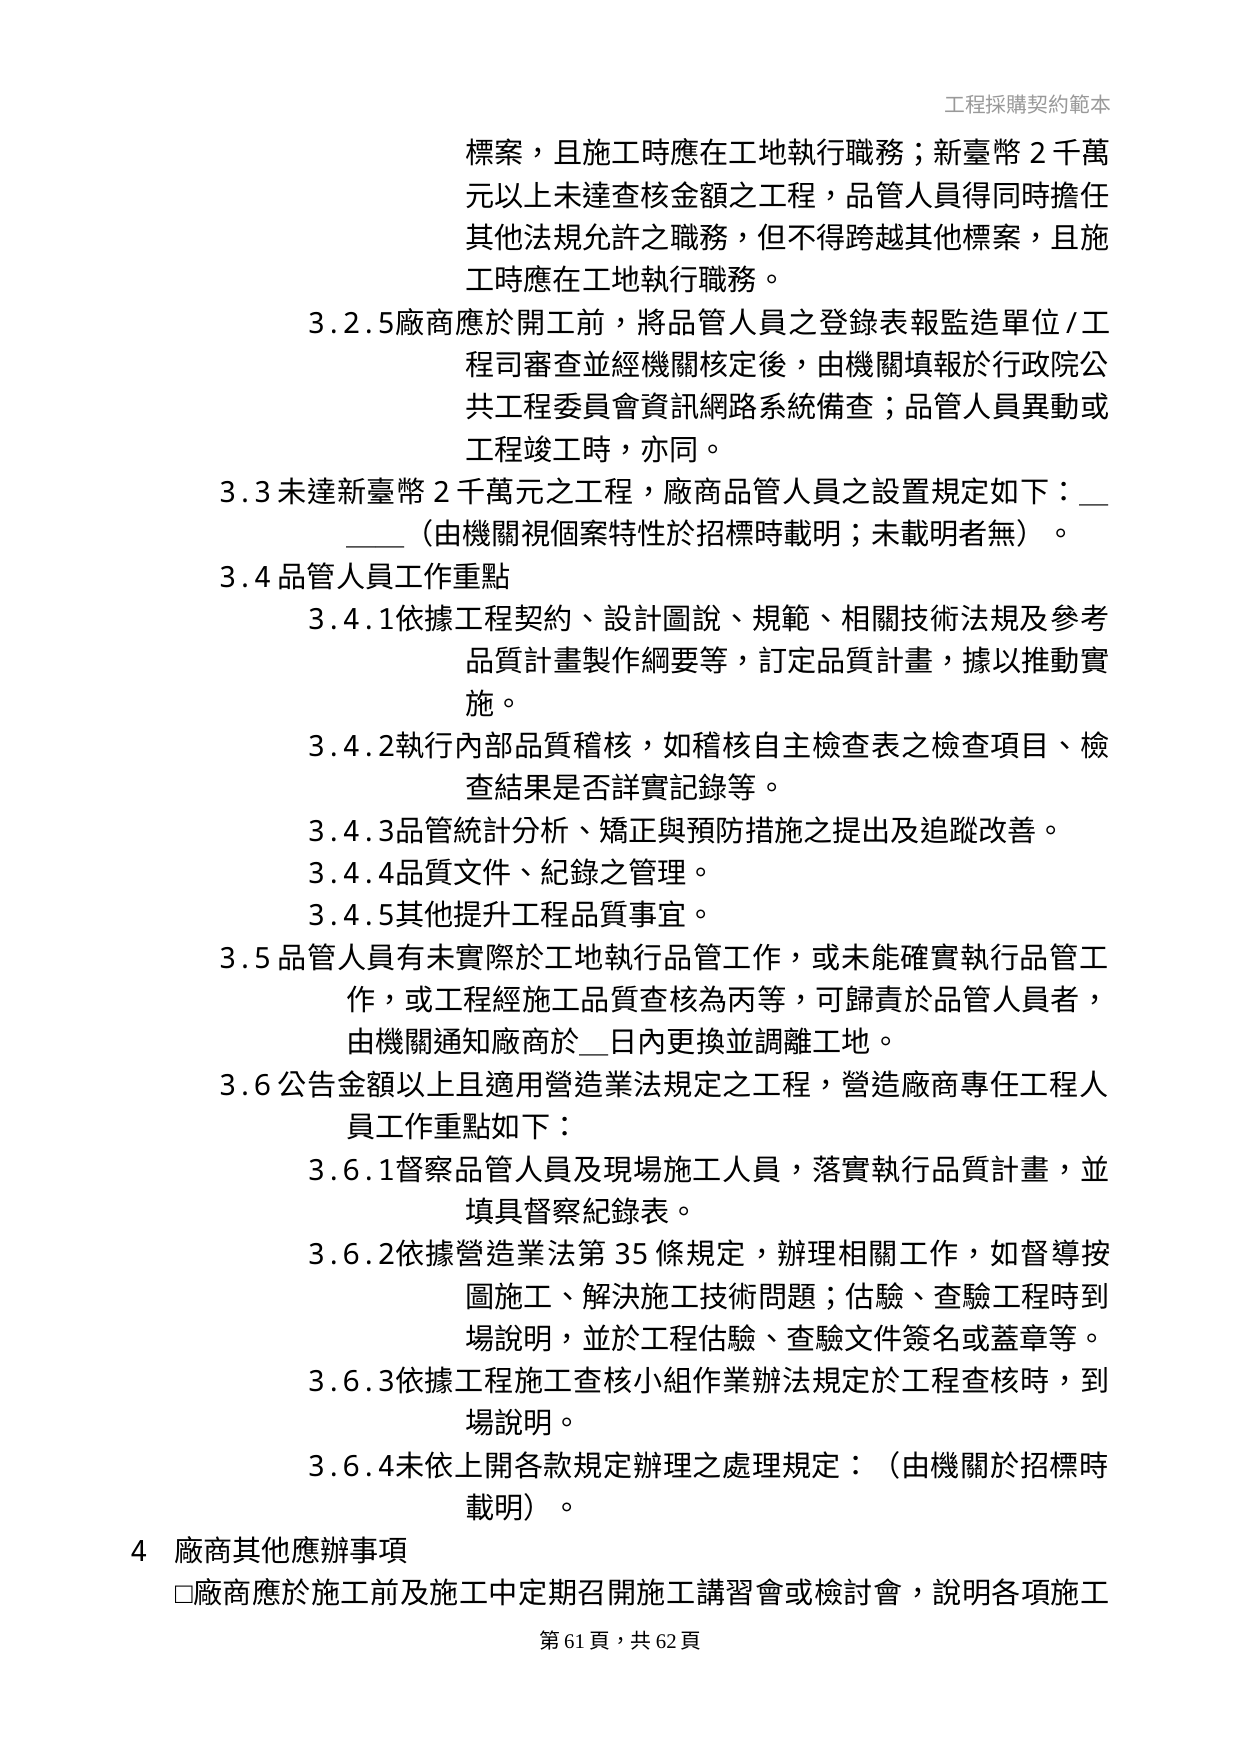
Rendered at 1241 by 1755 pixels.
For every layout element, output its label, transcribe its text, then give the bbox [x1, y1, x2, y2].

list 督察品管人員及現場施工人員，落實執行品質計畫，並填具督察紀錄表。 [307, 1146, 1110, 1231]
list 標案，且施工時應在工地執行職務；新臺幣2千萬元以上未達查核金額之工程，品管人員得同時擔任其他法規允許之職務，但不得跨越其他標案，且施工時應在工地執行職務。 [307, 130, 1110, 299]
list 執行內部品質稽核，如稽核自主檢查表之檢查項目、檢查結果是否詳實記錄等。 [307, 722, 1110, 807]
list 其他提升工程品質事宜。 [307, 892, 1110, 934]
list 公告金額以上且適用營造業法規定之工程，營造廠商專任工程人員工作重點如下： [218, 1061, 1110, 1146]
text □廠商應於施工前及施工中定期召開施工講習會或檢討會，說明各項施工 [175, 1569, 1110, 1612]
list 廠商其他應辦事項 [130, 1527, 1110, 1569]
list 未達新臺幣2千萬元之工程，廠商品管人員之設置規定如下：＿＿＿（由機關視個案特性於招標時載明；未載明者無）。 [218, 468, 1110, 553]
list 品管人員工作重點 [218, 553, 1110, 596]
list 依據工程施工查核小組作業辦法規定於工程查核時，到場說明。 [307, 1358, 1110, 1442]
list 品管人員有未實際於工地執行品管工作，或未能確實執行品管工作，或工程經施工品質查核為丙等，可歸責於品管人員者，由機關通知廠商於＿日內更換並調離工地。 [218, 934, 1110, 1061]
list 廠商應於開工前，將品管人員之登錄表報監造單位/工程司審查並經機關核定後，由機關填報於行政院公共工程委員會資訊網路系統備查；品管人員異動或工程竣工時，亦同。 [307, 299, 1110, 468]
list 品質文件、紀錄之管理。 [307, 849, 1110, 892]
list 依據工程契約、設計圖說、規範、相關技術法規及參考品質計畫製作綱要等，訂定品質計畫，據以推動實施。 [307, 596, 1110, 722]
list 未依上開各款規定辦理之處理規定：（由機關於招標時載明）。 [307, 1442, 1110, 1527]
list 品管統計分析、矯正與預防措施之提出及追蹤改善。 [307, 807, 1110, 849]
list 依據營造業法第35條規定，辦理相關工作，如督導按圖施工、解決施工技術問題；估驗、查驗工程時到場說明，並於工程估驗、查驗文件簽名或蓋章等。 [307, 1231, 1110, 1358]
